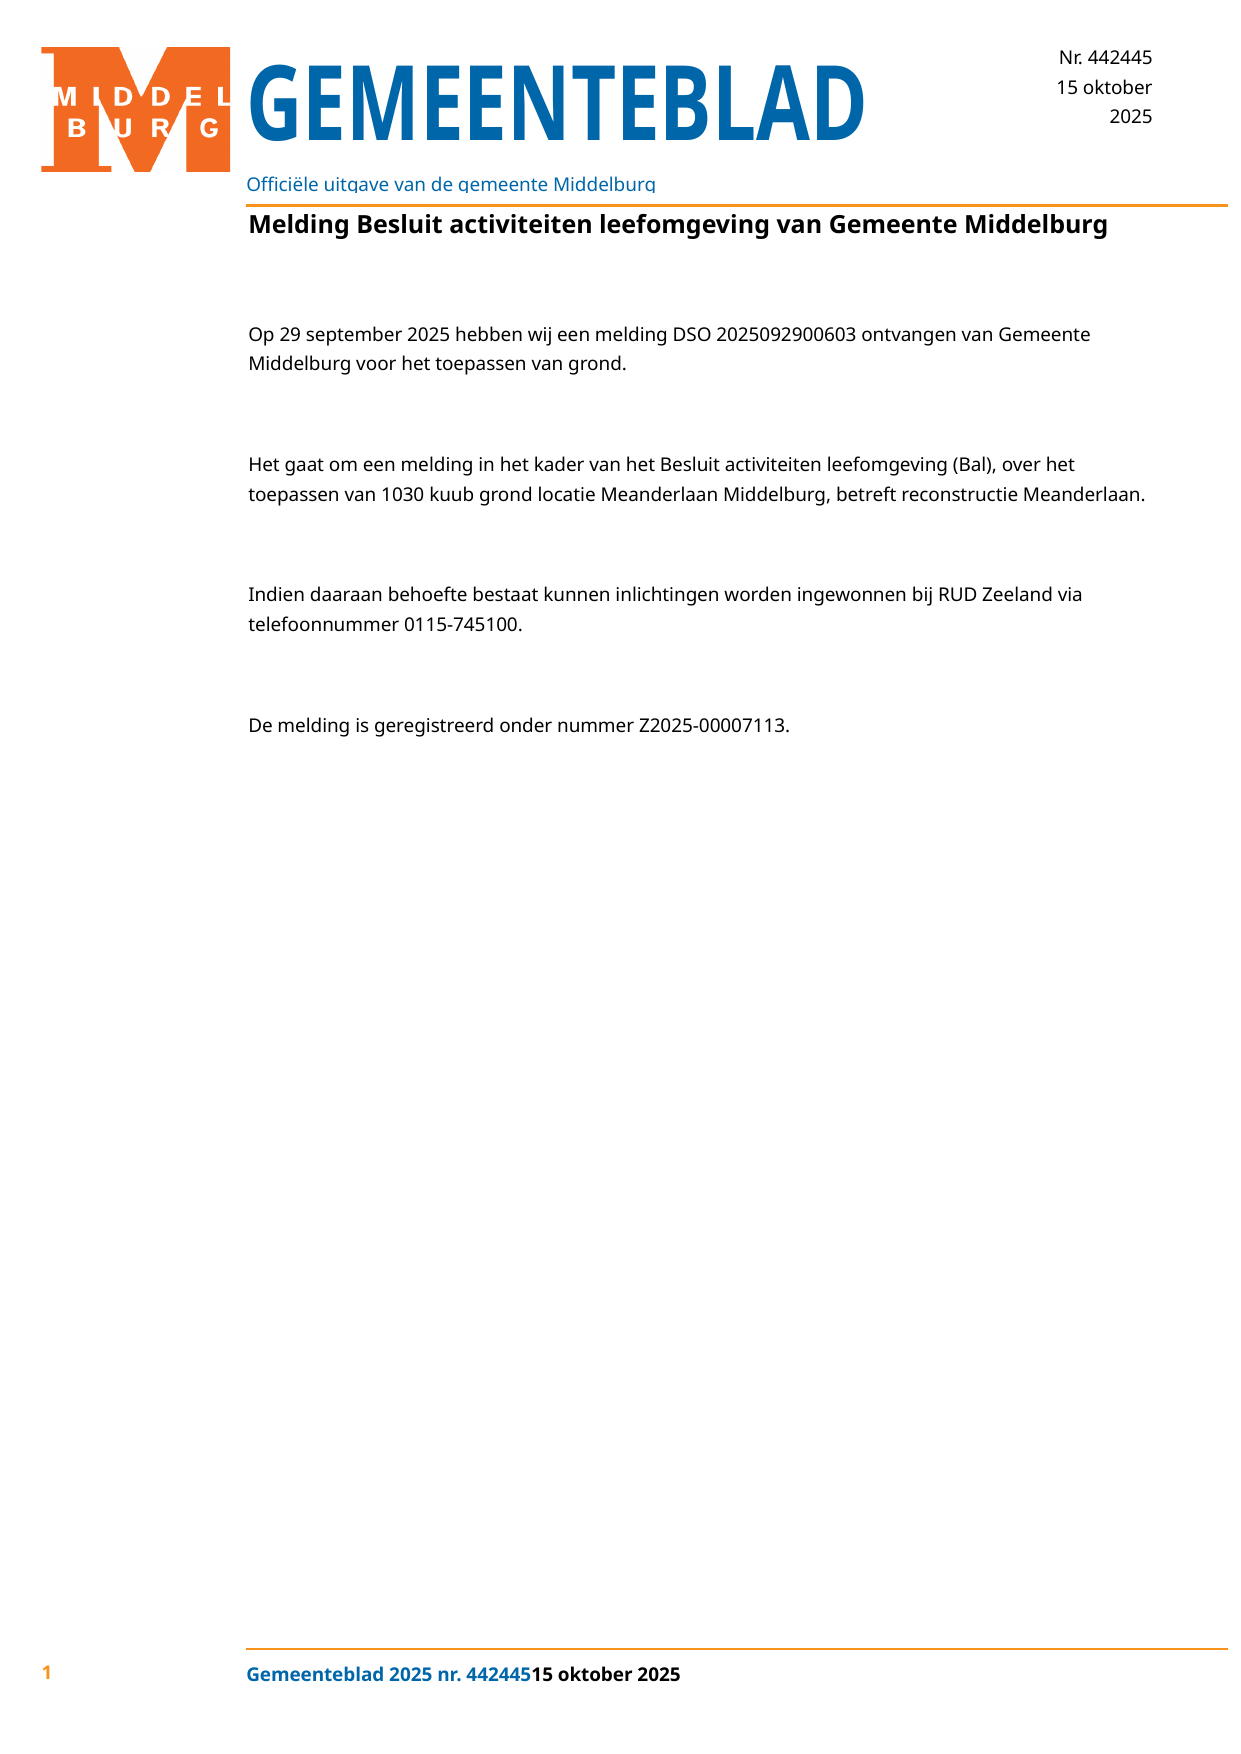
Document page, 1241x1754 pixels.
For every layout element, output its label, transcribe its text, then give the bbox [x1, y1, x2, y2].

text Melding Besluit activiteiten leefomgeving van Gemeente Middelburg [248, 207, 1152, 241]
picture [41, 47, 231, 172]
text Indien daaraan behoefte bestaat kunnen inlichtingen worden ingewonnen bij RUD Zeeland via telefoonnummer 0115-745100. [248, 582, 1152, 637]
text Het gaat om een melding in het kader van het Besluit activiteiten leefomgeving (Bal), over het toepassen van 1030 kuub grond locatie Meanderlaan Middelburg, betreft reconstructie Meanderlaan. [248, 451, 1152, 506]
text Op 29 september 2025 hebben wij een melding DSO 2025092900603 ontvangen van Gemeente Middelburg voor het toepassen van grond. [248, 321, 1152, 376]
text De melding is geregistreerd onder nummer Z2025-00007113. [248, 712, 1152, 738]
